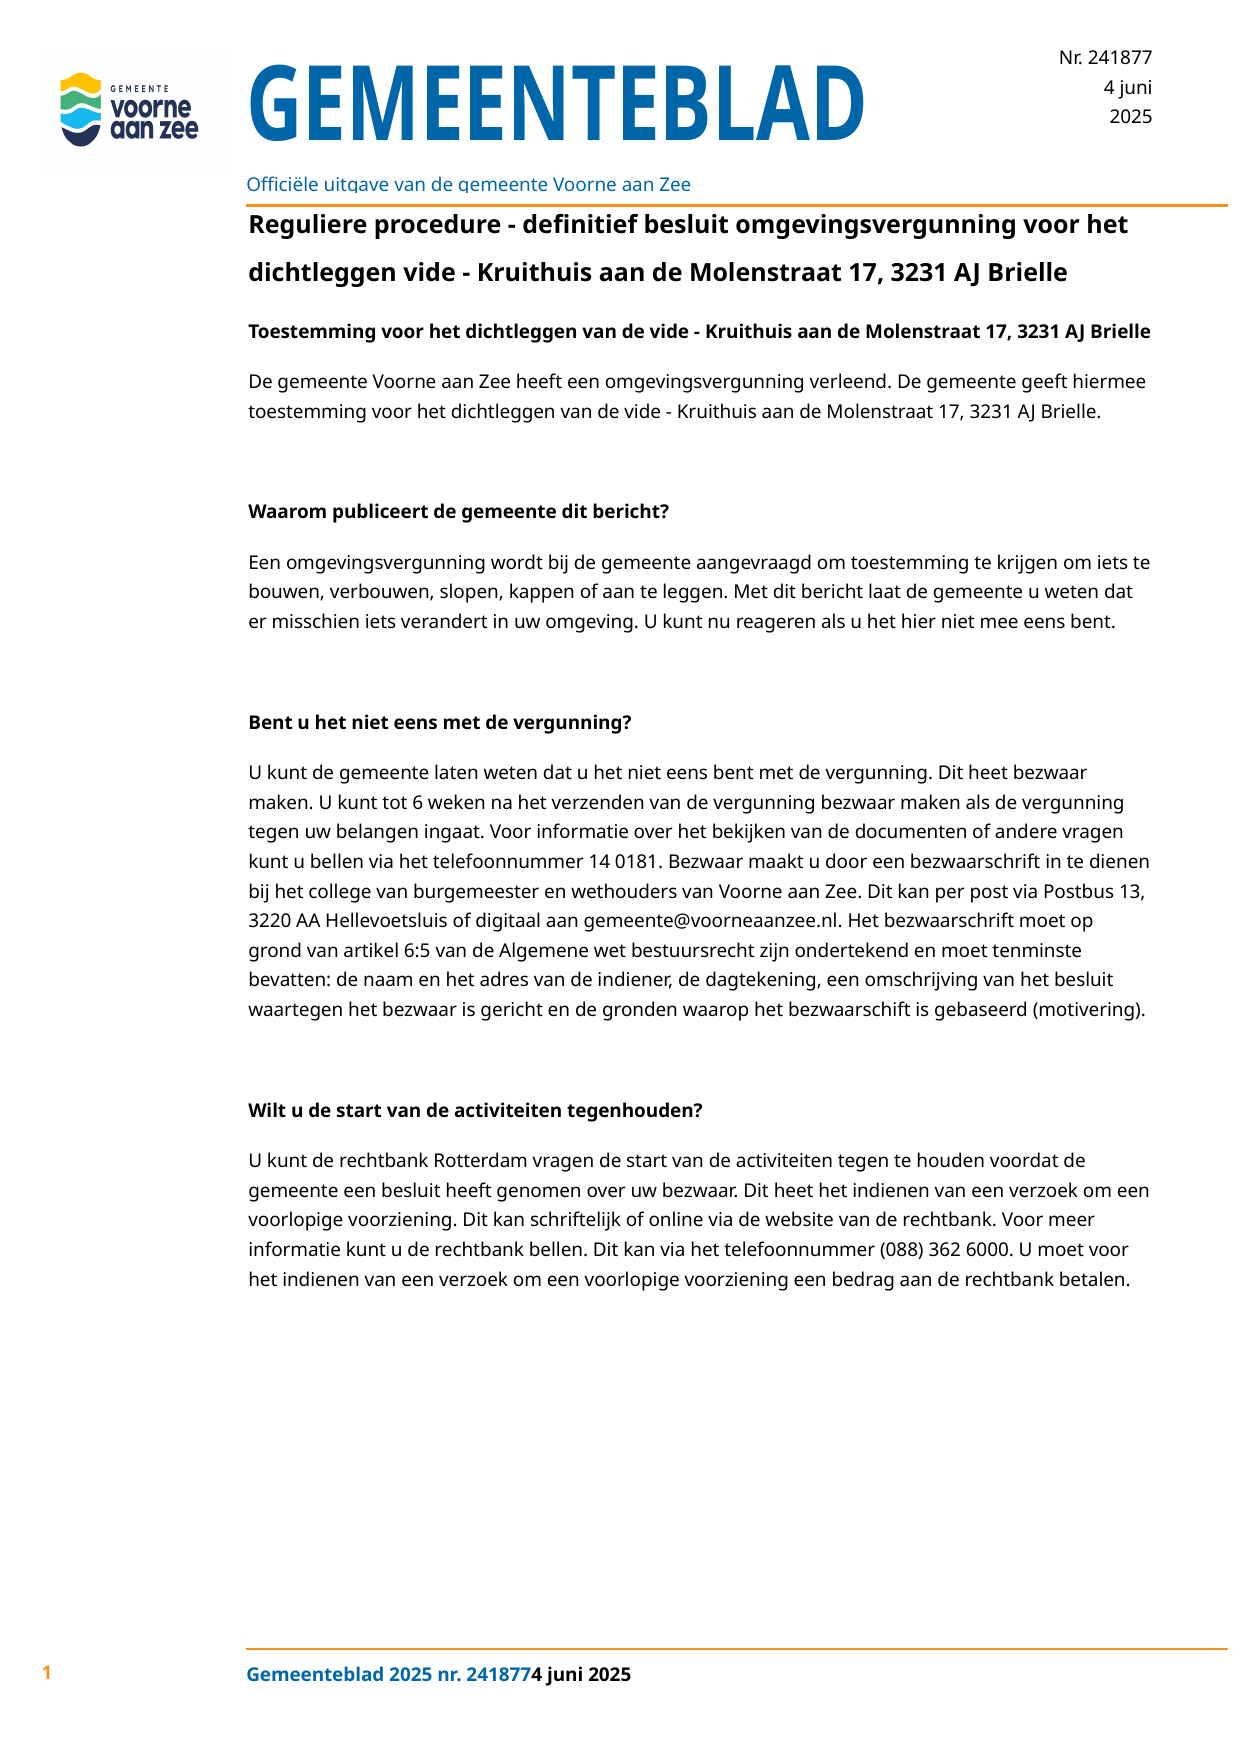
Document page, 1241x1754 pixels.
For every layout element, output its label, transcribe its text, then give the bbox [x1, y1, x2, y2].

text Waarom publiceert de gemeente dit bericht? [248, 499, 1152, 524]
text Bent u het niet eens met de vergunning? [248, 709, 1152, 735]
text U kunt de gemeente laten weten dat u het niet eens bent met de vergunning. Dit heet bezwaar maken. U kunt tot 6 weken na het verzenden van de vergunning bezwaar maken als de vergunning tegen uw belangen ingaat. Voor informatie over het bekijken van de documenten of andere vragen kunt u bellen via het telefoonnummer 14 0181. Bezwaar maakt u door een bezwaarschrift in te dienen bij het college van burgemeester en wethouders van Voorne aan Zee. Dit kan per post via Postbus 13, 3220 AA Hellevoetsluis of digitaal aan gemeente@voorneaanzee.nl. Het bezwaarschrift moet op grond van artikel 6:5 van de Algemene wet bestuursrecht zijn ondertekend en moet tenminste bevatten: de naam en het adres van de indiener, de dagtekening, een omschrijving van het besluit waartegen het bezwaar is gericht en de gronden waarop het bezwaarschift is gebaseerd (motivering). [248, 759, 1152, 1022]
picture [41, 47, 231, 172]
text Een omgevingsvergunning wordt bij de gemeente aangevraagd om toestemming te krijgen om iets te bouwen, verbouwen, slopen, kappen of aan te leggen. Met dit bericht laat de gemeente u weten dat er misschien iets verandert in uw omgeving. U kunt nu reageren als u het hier niet mee eens bent. [248, 549, 1152, 634]
text Toestemming voor het dichtleggen van de vide - Kruithuis aan de Molenstraat 17, 3231 AJ Brielle [248, 318, 1152, 344]
text De gemeente Voorne aan Zee heeft een omgevingsvergunning verleend. De gemeente geeft hiermee toestemming voor het dichtleggen van de vide - Kruithuis aan de Molenstraat 17, 3231 AJ Brielle. [248, 368, 1152, 424]
text Wilt u de start van de activiteiten tegenhouden? [248, 1097, 1152, 1123]
text U kunt de rechtbank Rotterdam vragen de start van de activiteiten tegen te houden voordat de gemeente een besluit heeft genomen over uw bezwaar. Dit heet het indienen van een verzoek om een voorlopige voorziening. Dit kan schriftelijk of online via de website van de rechtbank. Voor meer informatie kunt u de rechtbank bellen. Dit kan via het telefoonnummer (088) 362 6000. U moet voor het indienen van een verzoek om een voorlopige voorziening een bedrag aan de rechtbank betalen. [248, 1147, 1152, 1292]
text Reguliere procedure - definitief besluit omgevingsvergunning voor het dichtleggen vide - Kruithuis aan de Molenstraat 17, 3231 AJ Brielle [248, 207, 1152, 288]
